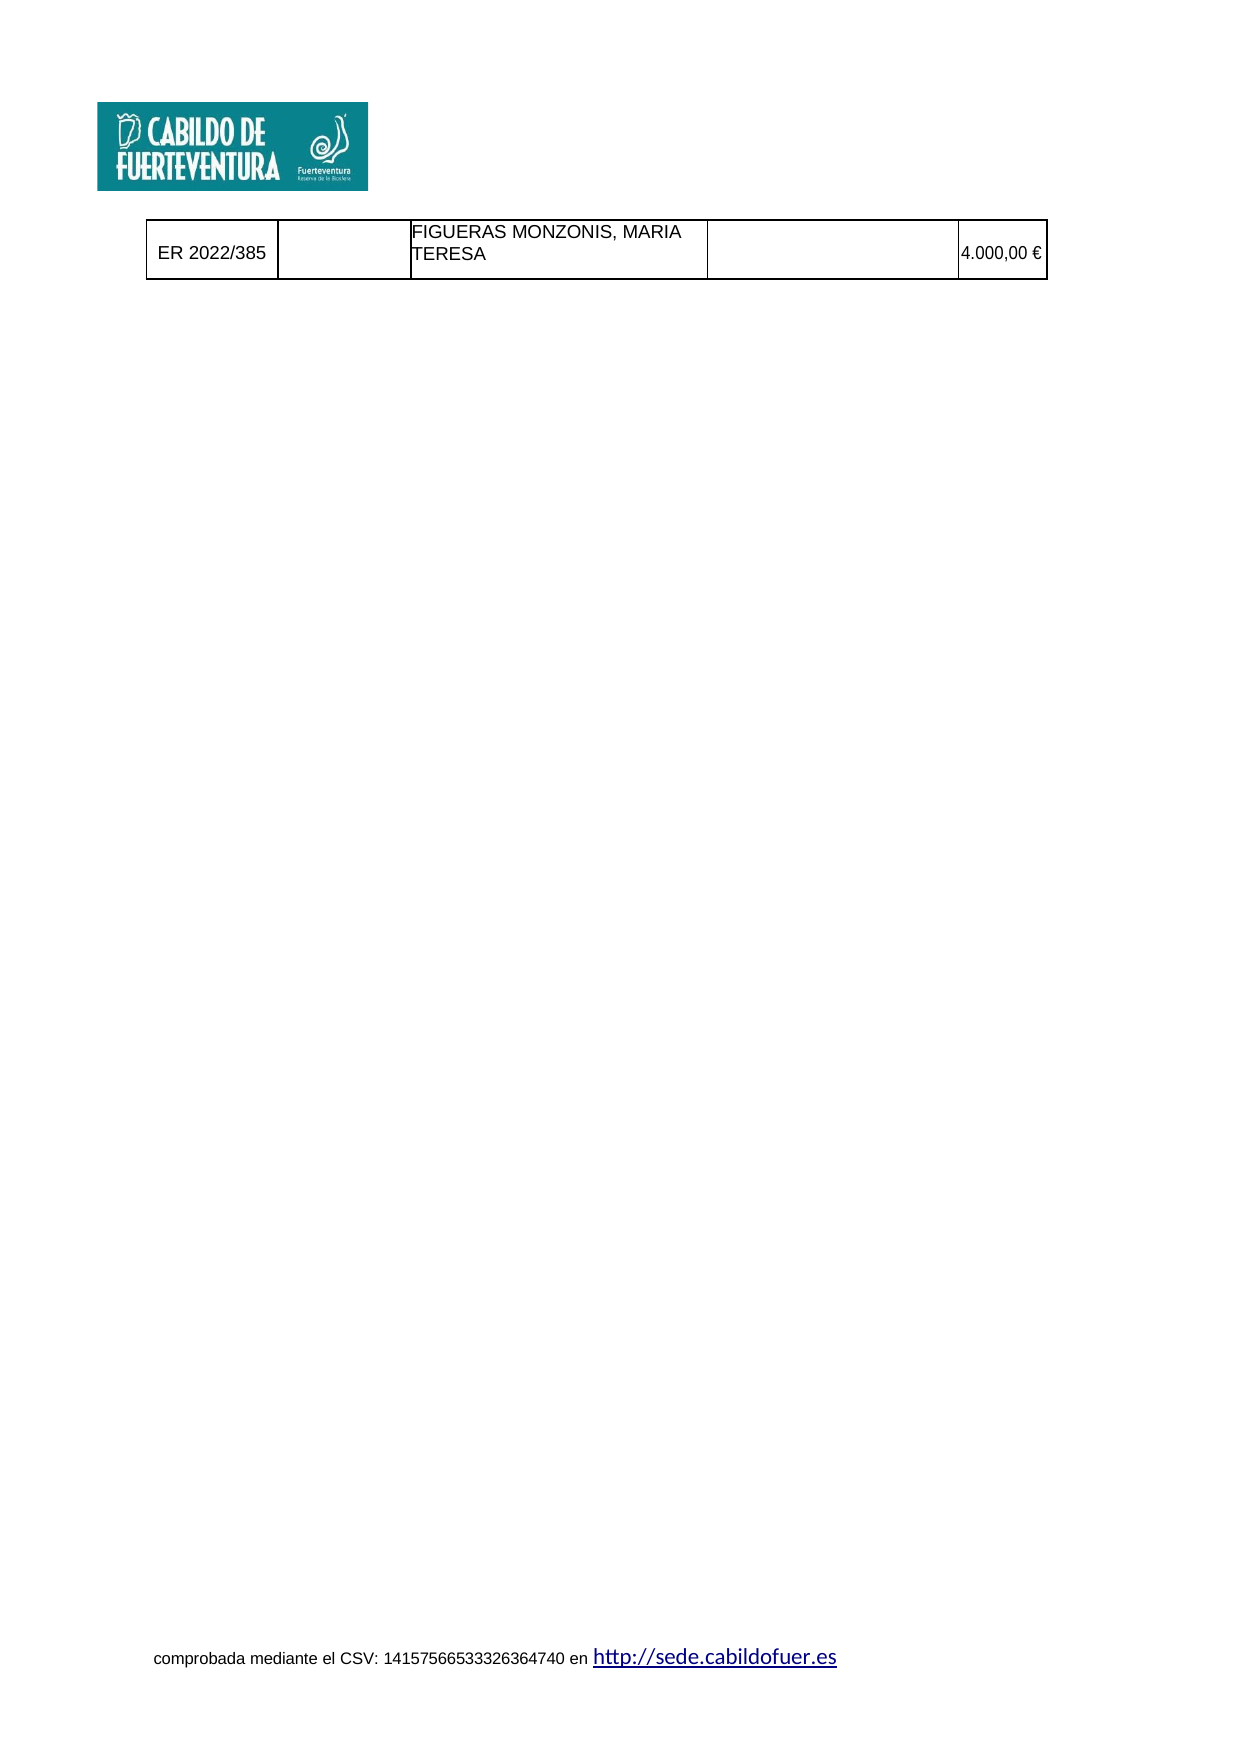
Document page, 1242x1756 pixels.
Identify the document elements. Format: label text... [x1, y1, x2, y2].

table_cell FIGUERAS MONZONIS, MARIA TERESA [412, 221, 707, 278]
table_cell [708, 221, 958, 278]
table_cell ER 2022/385 [147, 221, 277, 278]
table_cell 4.000,00 € [959, 221, 1046, 278]
table_cell [279, 221, 410, 278]
